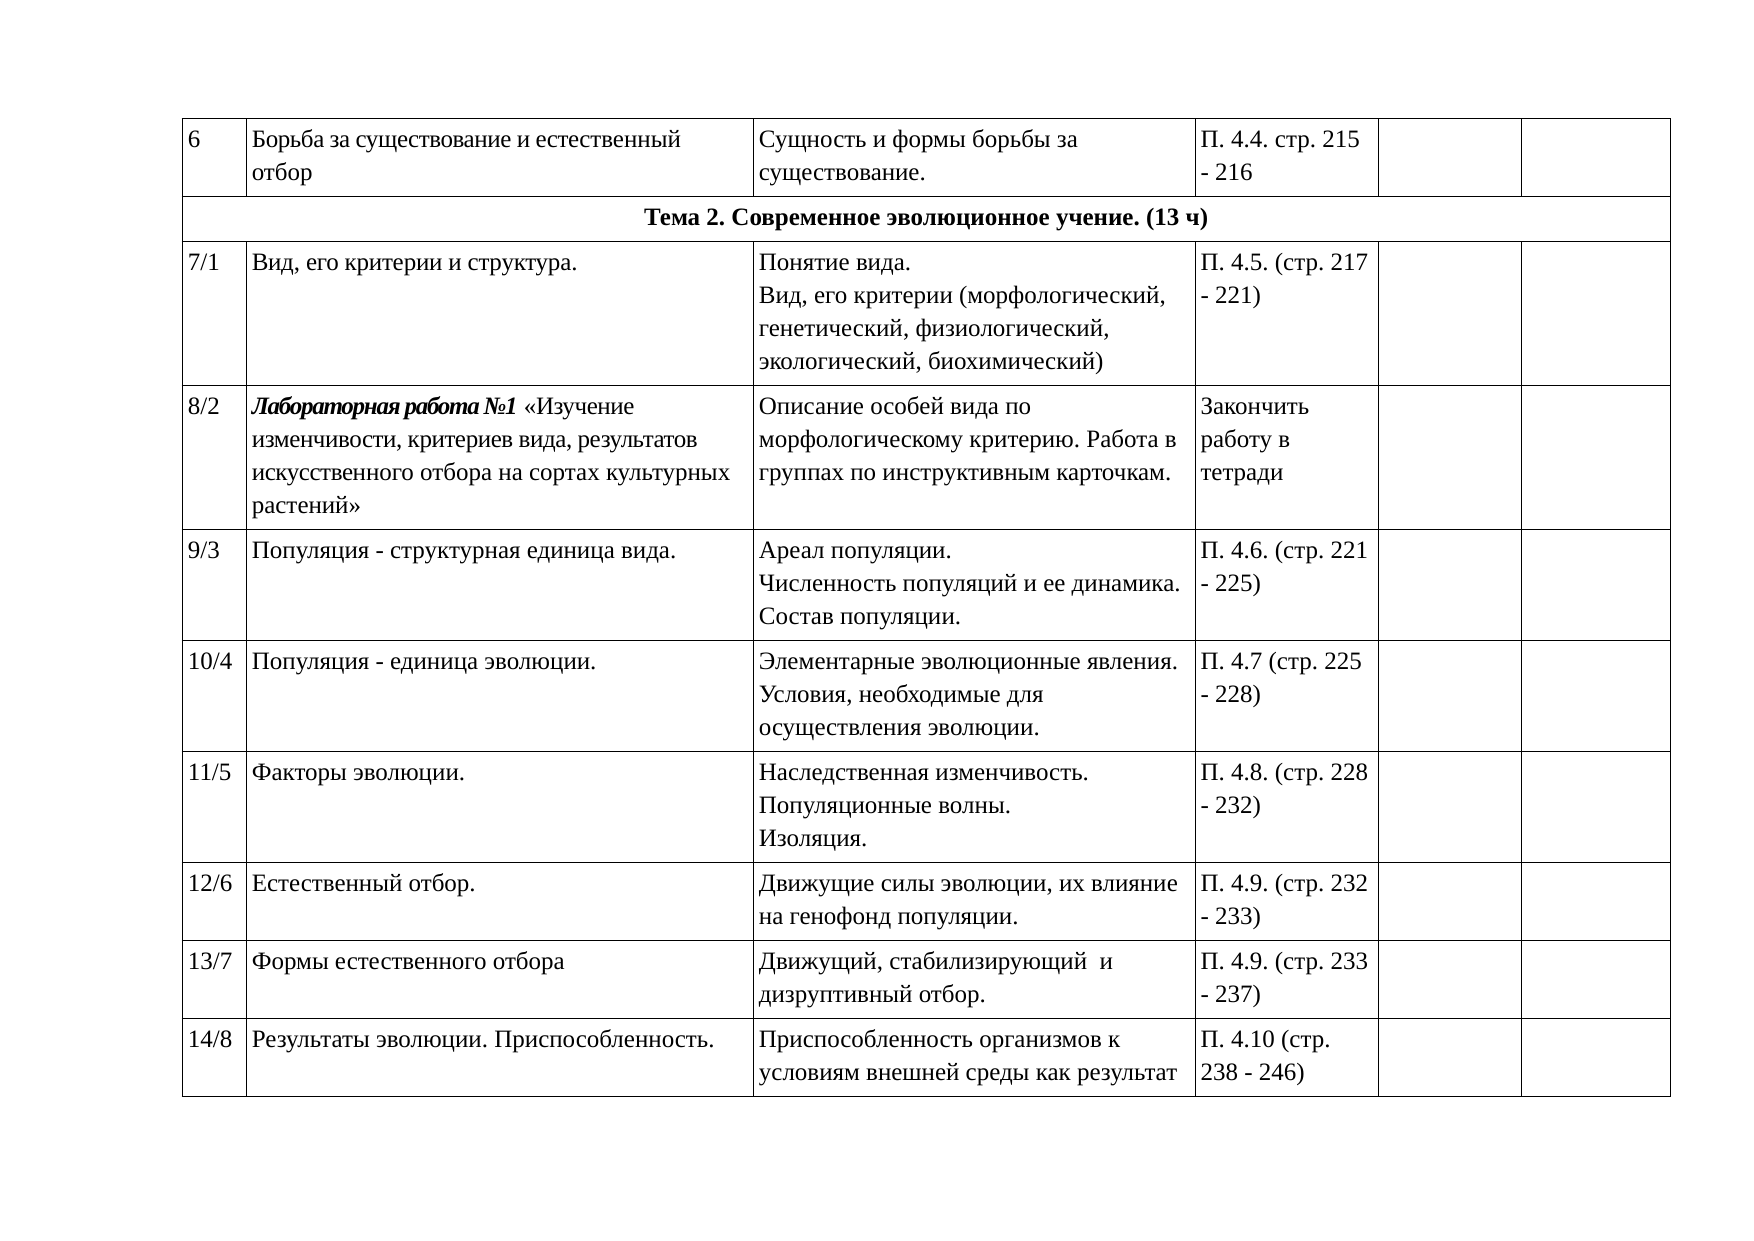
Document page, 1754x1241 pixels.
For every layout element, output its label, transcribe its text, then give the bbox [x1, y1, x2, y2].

table_cell Движущий, стабилизирующий и дизруптивный отбор. [754, 941, 1195, 1018]
table_cell Популяция - структурная единица вида. [247, 530, 753, 639]
table_cell Понятие вида. Вид, его критерии (морфологический, генетический, физиологический, экологический, биохимический) [754, 242, 1195, 385]
table_cell [1379, 641, 1521, 751]
table_cell [1379, 242, 1521, 385]
table_cell Сущность и формы борьбы за существование. [754, 119, 1195, 196]
table_cell 6 [183, 119, 246, 196]
table_cell Описание особей вида по морфологическому критерию. Работа в группах по инструктивным карточкам. [754, 386, 1195, 528]
table_cell П. 4.6. (стр. 221 - 225) [1196, 530, 1378, 639]
table_cell 14/8 [183, 1019, 246, 1096]
table_cell [1522, 641, 1670, 751]
table_cell П. 4.7 (стр. 225 - 228) [1196, 641, 1378, 751]
table_cell Борьба за существование и естественный отбор [247, 119, 753, 196]
table_cell 10/4 [183, 641, 246, 751]
table_cell Результаты эволюции. Приспособленность. [247, 1019, 753, 1096]
table_cell П. 4.4. стр. 215 - 216 [1196, 119, 1378, 196]
table_cell [1379, 863, 1521, 940]
table_cell Формы естественного отбора [247, 941, 753, 1018]
table_cell [1522, 242, 1670, 385]
table_cell 13/7 [183, 941, 246, 1018]
table_cell 12/6 [183, 863, 246, 940]
table_cell П. 4.9. (стр. 233 - 237) [1196, 941, 1378, 1018]
table_cell Вид, его критерии и структура. [247, 242, 753, 385]
table_cell [1522, 530, 1670, 639]
table_cell 8/2 [183, 386, 246, 528]
table_cell Ареал популяции. Численность популяций и ее динамика. Состав популяции. [754, 530, 1195, 639]
table_cell 11/5 [183, 752, 246, 862]
table_cell Наследственная изменчивость. Популяционные волны. Изоляция. [754, 752, 1195, 862]
table_cell [1379, 752, 1521, 862]
table_cell [1522, 1019, 1670, 1096]
table_cell [1379, 941, 1521, 1018]
table_cell П. 4.9. (стр. 232 - 233) [1196, 863, 1378, 940]
table_cell П. 4.5. (стр. 217 - 221) [1196, 242, 1378, 385]
table_cell [1379, 1019, 1521, 1096]
table_cell П. 4.10 (стр. 238 - 246) [1196, 1019, 1378, 1096]
table_cell 7/1 [183, 242, 246, 385]
table_cell [1522, 941, 1670, 1018]
table_cell Элементарные эволюционные явления. Условия, необходимые для осуществления эволюции. [754, 641, 1195, 751]
table_cell Закончить работу в тетради [1196, 386, 1378, 528]
table_cell Популяция - единица эволюции. [247, 641, 753, 751]
table_cell [1522, 863, 1670, 940]
table_cell [1522, 752, 1670, 862]
table_cell П. 4.8. (стр. 228 - 232) [1196, 752, 1378, 862]
table_cell [1379, 530, 1521, 639]
table_cell [1379, 386, 1521, 528]
table_cell [1522, 119, 1670, 196]
table_cell Лабораторная работа №1 «Изучение изменчивости, критериев вида, результатов искусственного отбора на сортах культурных растений» [247, 386, 753, 528]
table_cell [1522, 386, 1670, 528]
table_cell Тема 2. Современное эволюционное учение. (13 ч) [183, 197, 1670, 241]
table_cell Факторы эволюции. [247, 752, 753, 862]
table_cell Естественный отбор. [247, 863, 753, 940]
table_cell [1379, 119, 1521, 196]
table_cell Движущие силы эволюции, их влияние на генофонд популяции. [754, 863, 1195, 940]
table_cell 9/3 [183, 530, 246, 639]
table_cell Приспособленность организмов к условиям внешней среды как результат [754, 1019, 1195, 1096]
